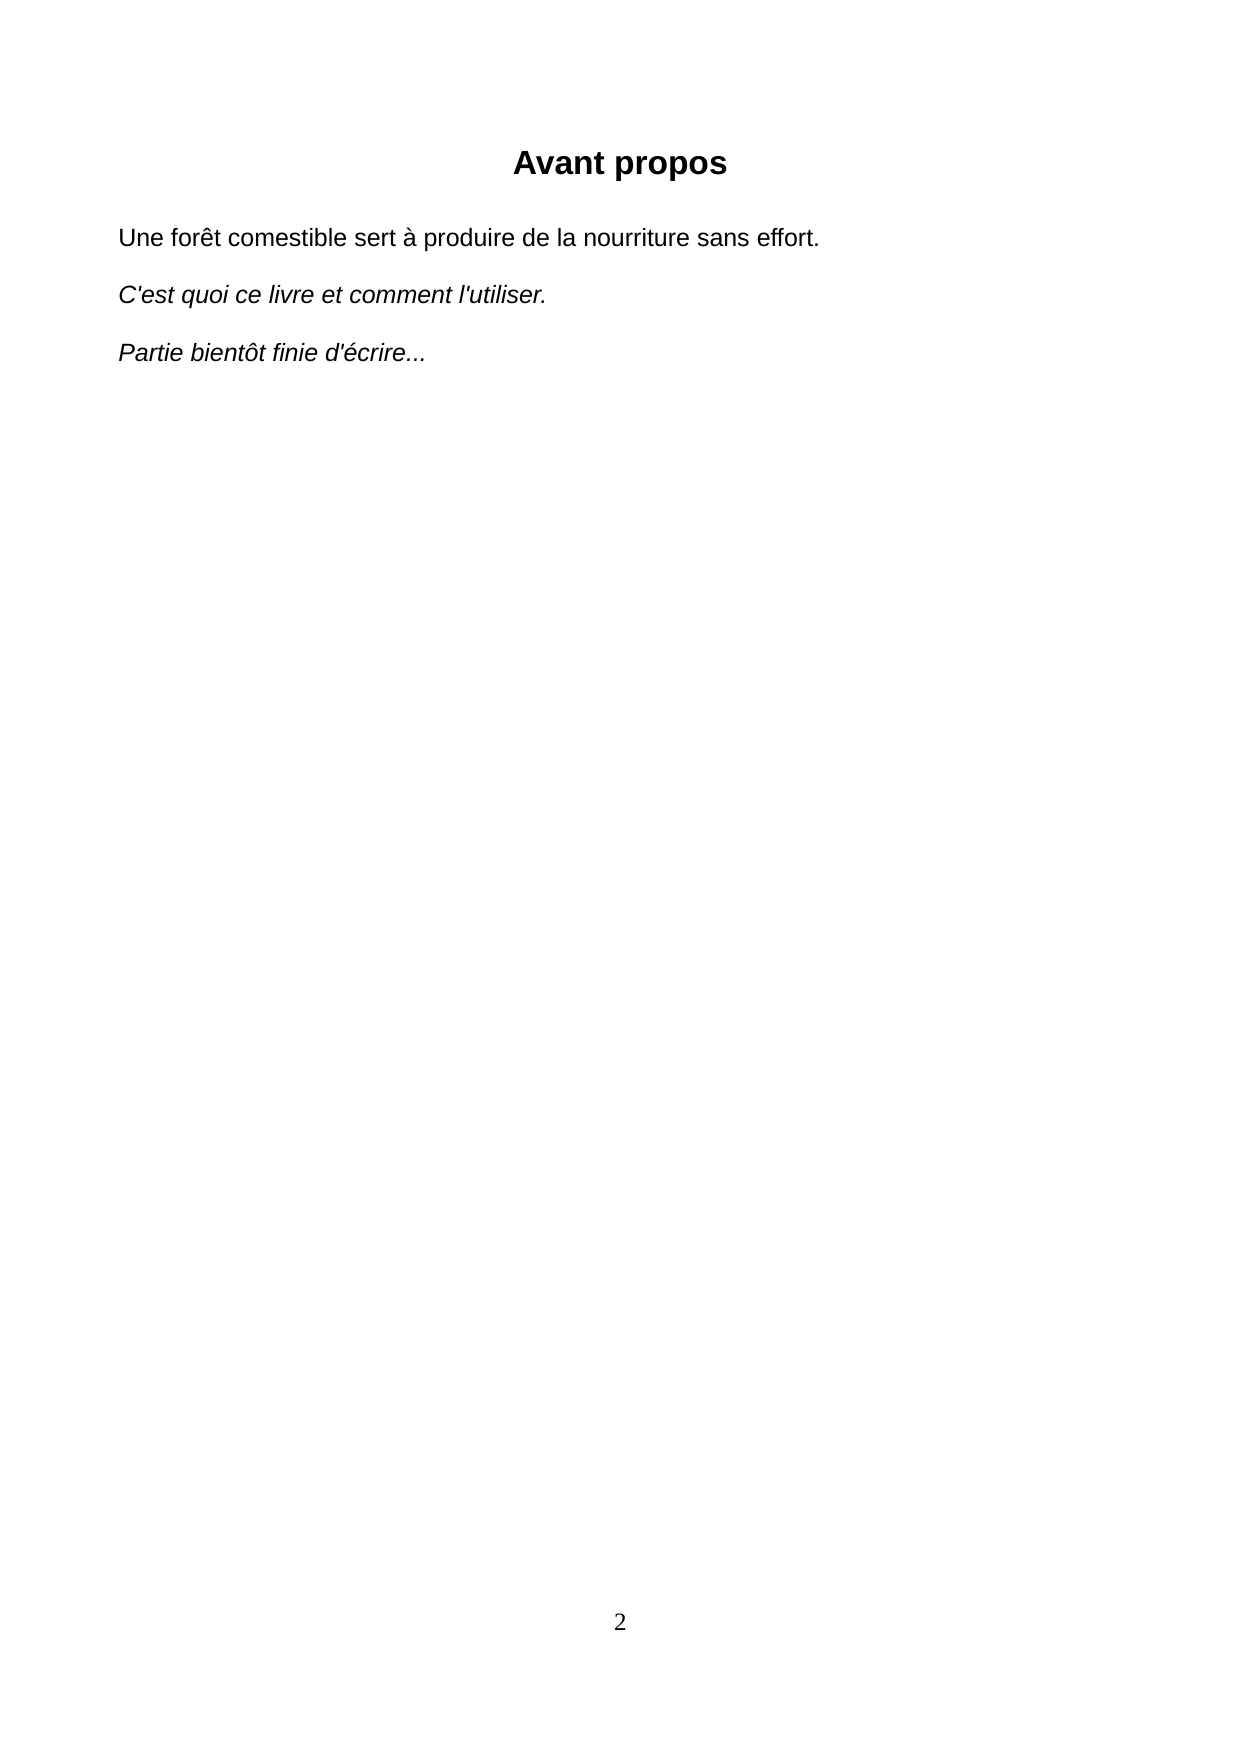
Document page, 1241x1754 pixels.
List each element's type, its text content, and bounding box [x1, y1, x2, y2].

text Partie bientôt finie d'écrire... [118, 338, 1122, 367]
text Une forêt comestible sert à produire de la nourriture sans effort. [118, 223, 1122, 252]
text C'est quoi ce livre et comment l'utiliser. [118, 281, 1122, 309]
subtitle Avant propos [118, 143, 1122, 182]
